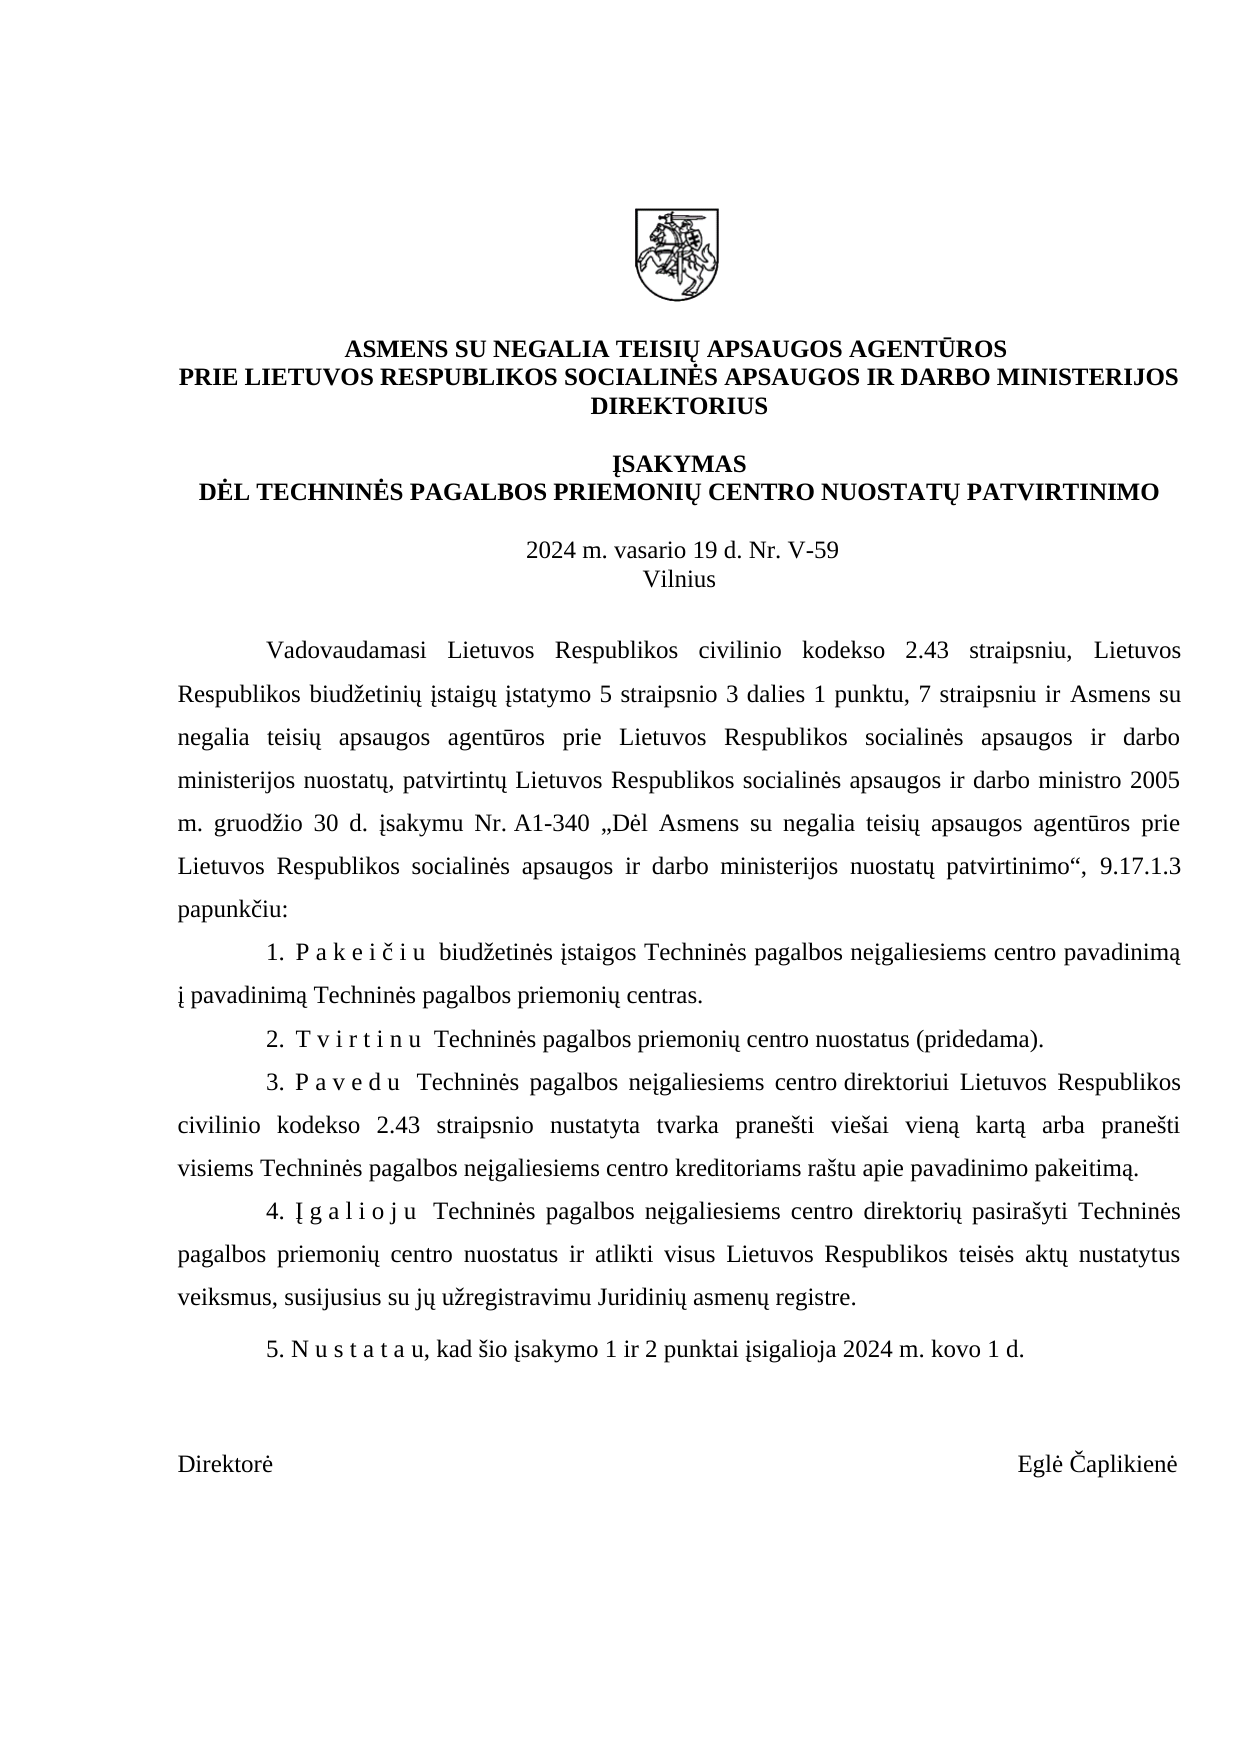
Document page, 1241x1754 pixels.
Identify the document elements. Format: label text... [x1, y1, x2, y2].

text Direktorė Eglė Čaplikienė [177, 1449, 1181, 1478]
text DĖL TECHNINĖS PAGALBOS PRIEMONIŲ CENTRO NUOSTATŲ PATVIRTINIMO [177, 477, 1181, 506]
text 5. Nustatau, kad šio įsakymo 1 ir 2 punktai įsigalioja 2024 m. kovo 1 d. [177, 1326, 1181, 1363]
text ASMENS SU NEGALIA TEISIŲ APSAUGOS AGENTŪROS [177, 334, 1181, 362]
text Vilnius [177, 564, 1181, 592]
text Vadovaudamasi Lietuvos Respublikos civilinio kodekso 2.43 straipsniu, Lietuvos Respublikos biudžetinių įstaigų įstatymo 5 straipsnio 3 dalies 1 punktu, 7 straipsniu ir Asmens su negalia teisių apsaugos agentūros prie Lietuvos Respublikos socialinės apsaugos ir darbo ministerijos nuostatų, patvirtintų Lietuvos Respublikos socialinės apsaugos ir darbo ministro 2005 m. gruodžio 30 d. įsakymu Nr. A1-340 „Dėl Asmens su negalia teisių apsaugos agentūros prie Lietuvos Respublikos socialinės apsaugos ir darbo ministerijos nuostatų patvirtinimo“, 9.17.1.3 papunkčiu: [177, 636, 1181, 923]
text 3. Pavedu Techninės pagalbos neįgaliesiems centro direktoriui Lietuvos Respublikos civilinio kodekso 2.43 straipsnio nustatyta tvarka pranešti viešai vieną kartą arba pranešti visiems Techninės pagalbos neįgaliesiems centro kreditoriams raštu apie pavadinimo pakeitimą. [177, 1067, 1181, 1182]
text 1. Pakeičiu biudžetinės įstaigos Techninės pagalbos neįgaliesiems centro pavadinimą į pavadinimą Techninės pagalbos priemonių centras. [177, 937, 1181, 1009]
text DIREKTORIUS [177, 391, 1181, 420]
text 2024 m. vasario 19 d. Nr. V-59 [177, 535, 1181, 564]
text PRIE LIETUVOS RESPUBLIKOS SOCIALINĖS APSAUGOS IR DARBO MINISTERIJOS [177, 362, 1181, 391]
text ĮSAKYMAS [177, 449, 1181, 477]
text 4. Įgalioju Techninės pagalbos neįgaliesiems centro direktorių pasirašyti Techninės pagalbos priemonių centro nuostatus ir atlikti visus Lietuvos Respublikos teisės aktų nustatytus veiksmus, susijusius su jų užregistravimu Juridinių asmenų registre. [177, 1196, 1181, 1311]
text 2. Tvirtinu Techninės pagalbos priemonių centro nuostatus (pridedama). [177, 1024, 1181, 1052]
